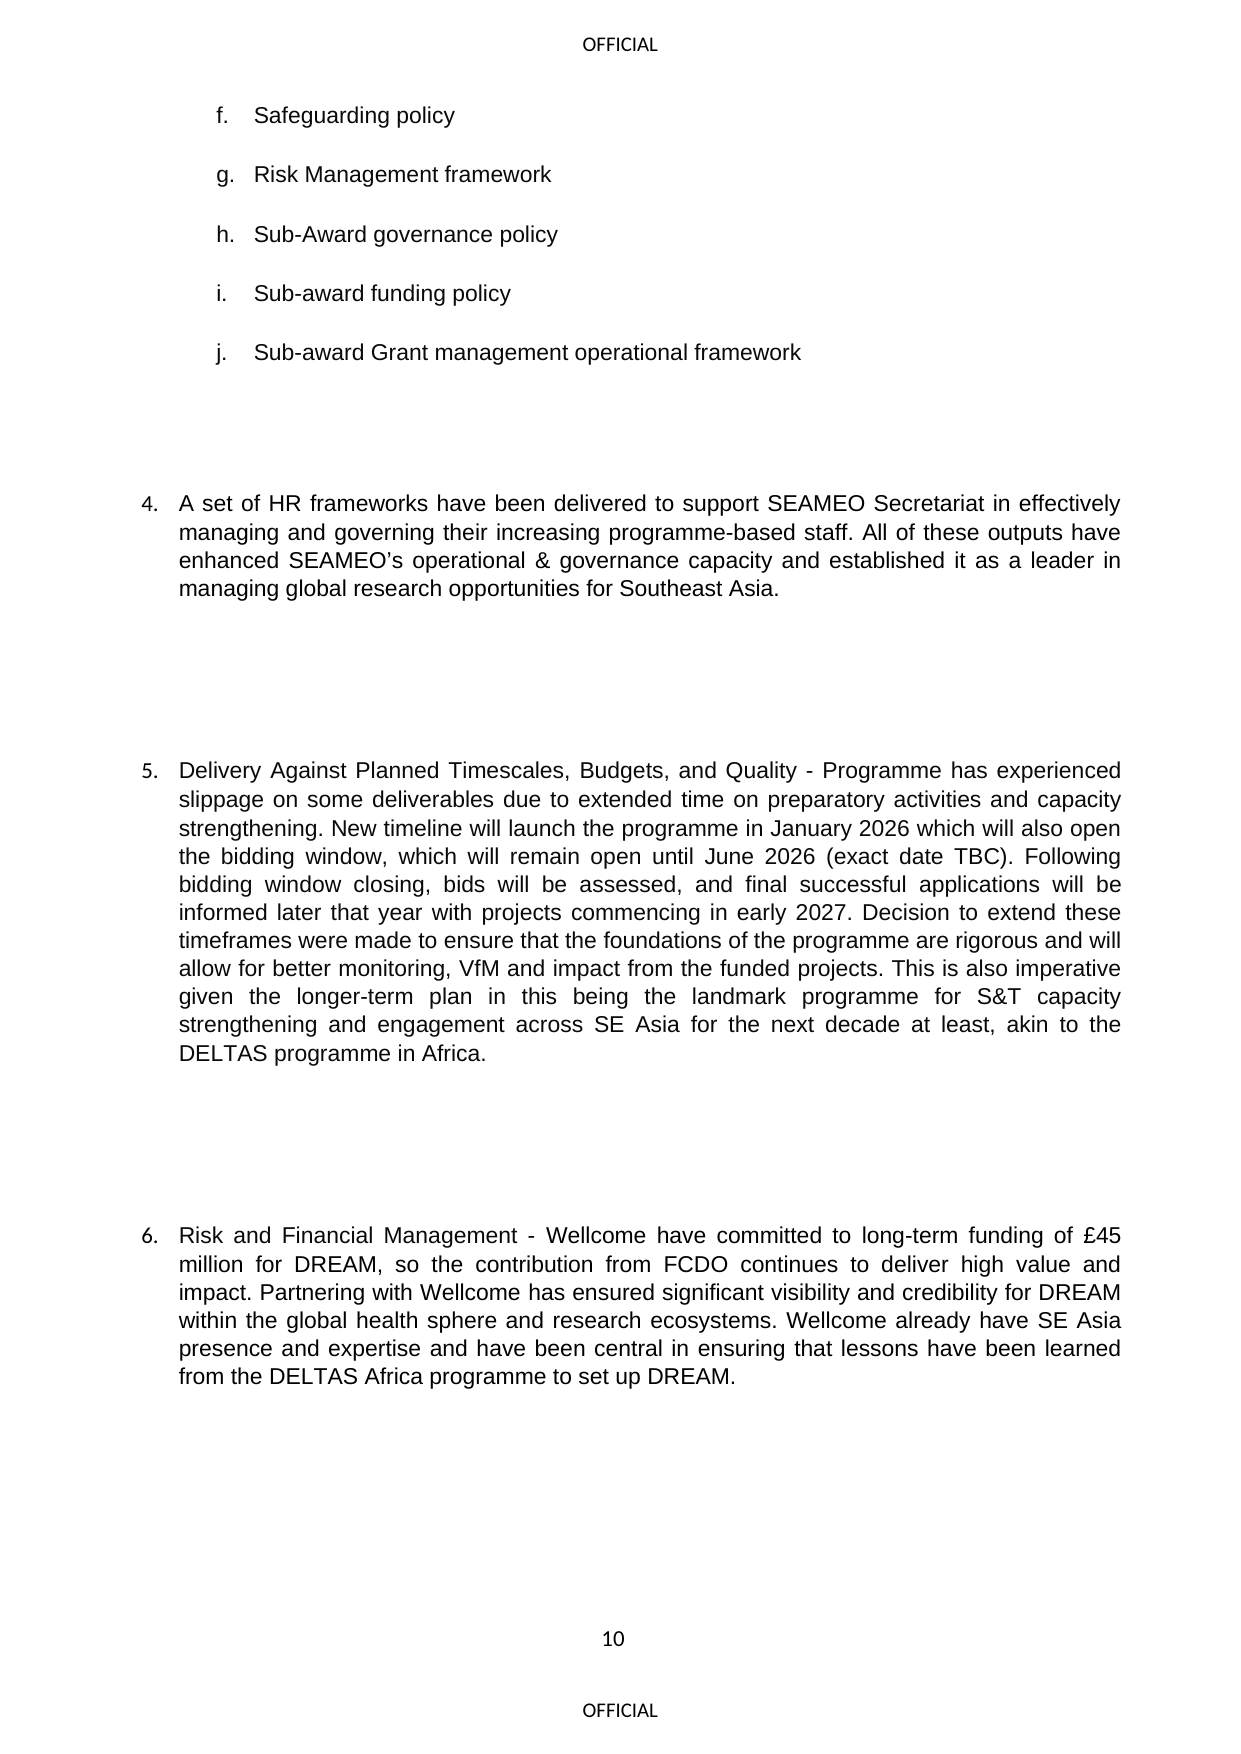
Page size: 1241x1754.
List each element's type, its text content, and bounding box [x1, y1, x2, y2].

list A set of HR frameworks have been delivered to support SEAMEO Secretariat in effectively managing and governing their increasing programme-based staff. All of these outputs have enhanced SEAMEO’s operational & governance capacity and established it as a leader in managing global research opportunities for Southeast Asia. [141, 489, 1122, 602]
list Delivery Against Planned Timescales, Budgets, and Quality - Programme has experienced slippage on some deliverables due to extended time on preparatory activities and capacity strengthening. New timeline will launch the programme in January 2026 which will also open the bidding window, which will remain open until June 2026 (exact date TBC). Following bidding window closing, bids will be assessed, and final successful applications will be informed later that year with projects commencing in early 2027. Decision to extend these timeframes were made to ensure that the foundations of the programme are rigorous and will allow for better monitoring, VfM and impact from the funded projects. This is also imperative given the longer-term plan in this being the landmark programme for S&T capacity strengthening and engagement across SE Asia for the next decade at least, akin to the DELTAS programme in Africa. [141, 757, 1122, 1066]
list Safeguarding policy [216, 102, 1122, 128]
list Sub-award funding policy [216, 280, 1122, 306]
list Risk Management framework [216, 161, 1122, 188]
list Risk and Financial Management - Wellcome have committed to long-term funding of £45 million for DREAM, so the contribution from FCDO continues to deliver high value and impact. Partnering with Wellcome has ensured significant visibility and credibility for DREAM within the global health sphere and research ecosystems. Wellcome already have SE Asia presence and expertise and have been central in ensuring that lessons have been learned from the DELTAS Africa programme to set up DREAM. [141, 1221, 1122, 1389]
list Sub-Award governance policy [216, 221, 1122, 247]
list Sub-award Grant management operational framework [216, 339, 1122, 366]
